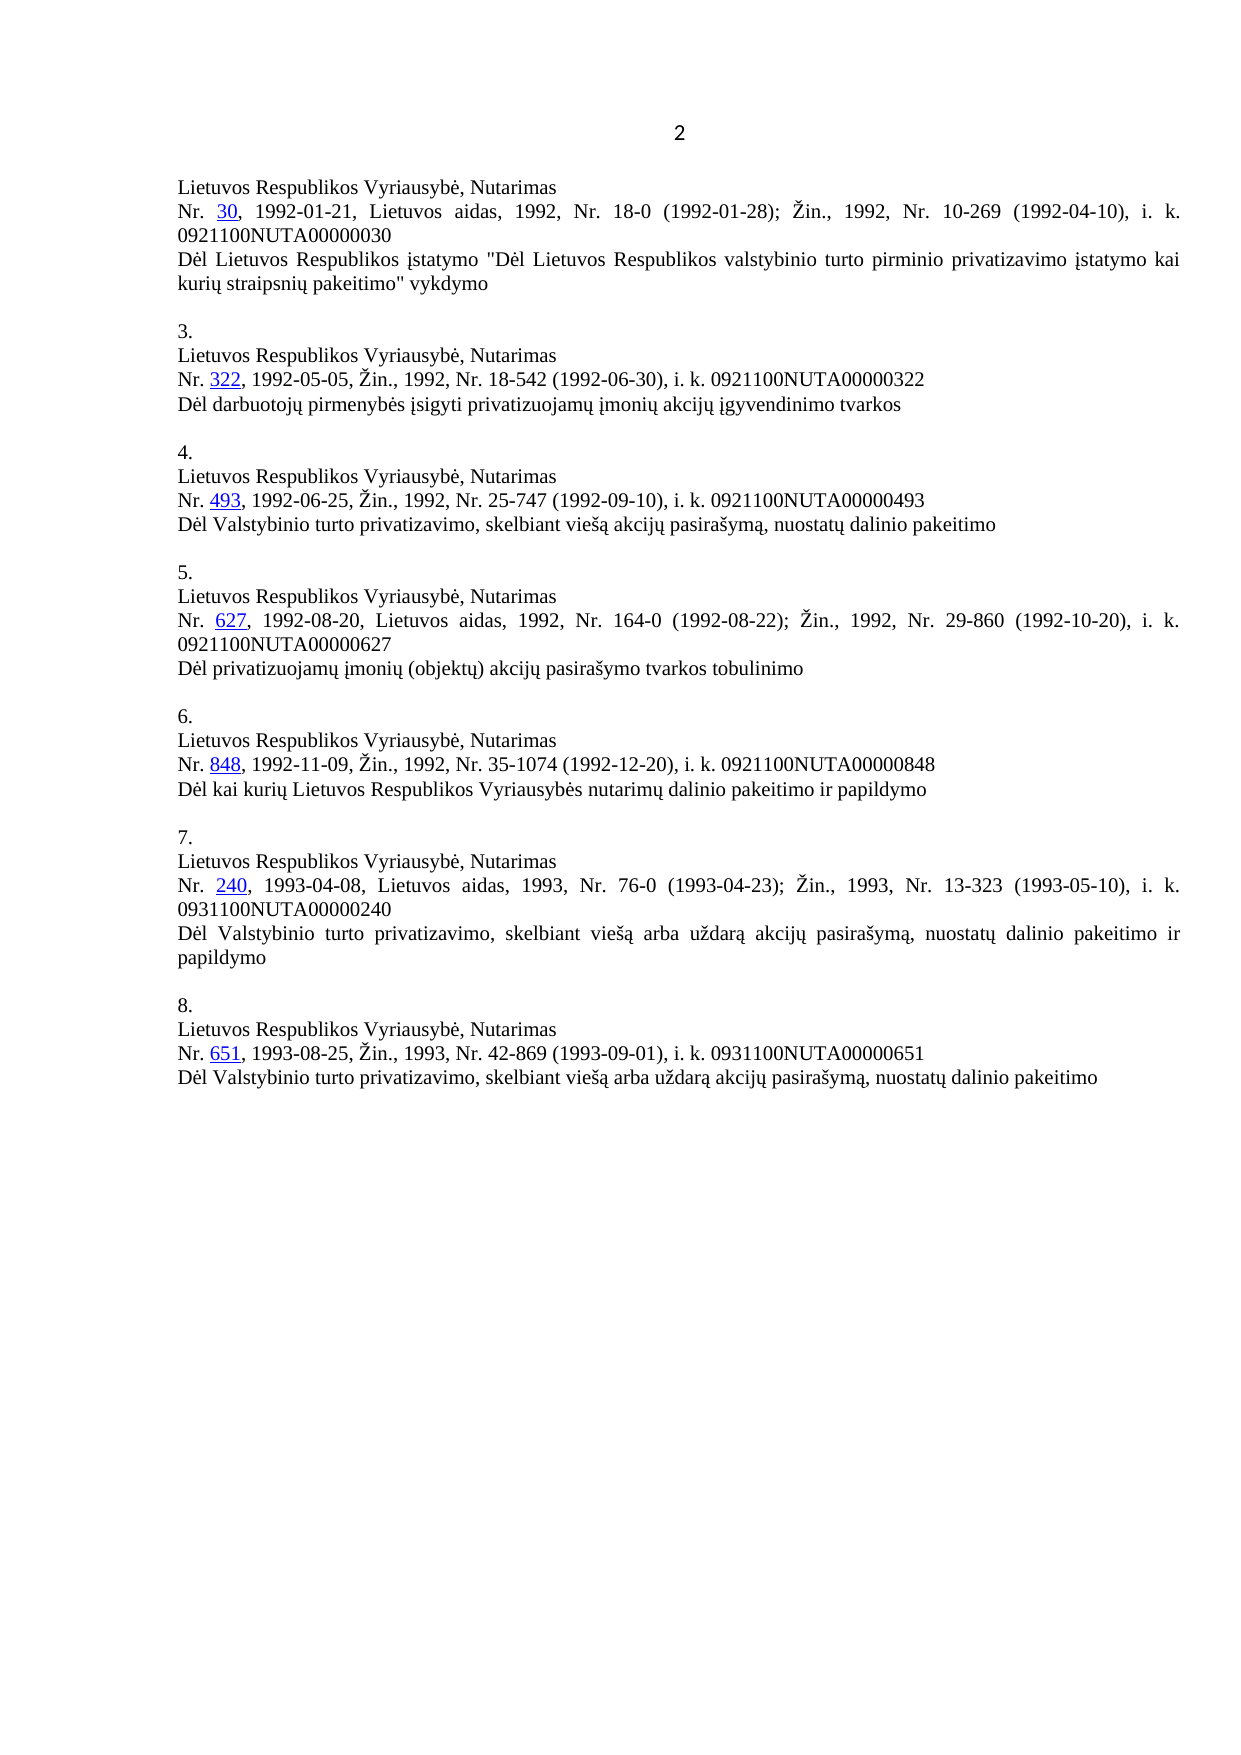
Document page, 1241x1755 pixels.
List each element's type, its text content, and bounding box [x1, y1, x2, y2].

text Dėl Valstybinio turto privatizavimo, skelbiant viešą arba uždarą akcijų pasirašymą, nuostatų dalinio pakeitimo [177, 1065, 1181, 1089]
text Nr. 30, 1992-01-21, Lietuvos aidas, 1992, Nr. 18-0 (1992-01-28); Žin., 1992, Nr. 10-269 (1992-04-10), i. k. 0921100NUTA00000030 [177, 199, 1181, 247]
text Nr. 240, 1993-04-08, Lietuvos aidas, 1993, Nr. 76-0 (1993-04-23); Žin., 1993, Nr. 13-323 (1993-05-10), i. k. 0931100NUTA00000240 [177, 873, 1181, 921]
text 6. [177, 704, 1181, 728]
text Nr. 627, 1992-08-20, Lietuvos aidas, 1992, Nr. 164-0 (1992-08-22); Žin., 1992, Nr. 29-860 (1992-10-20), i. k. 0921100NUTA00000627 [177, 608, 1181, 656]
text Lietuvos Respublikos Vyriausybė, Nutarimas [177, 584, 1181, 608]
text Nr. 848, 1992-11-09, Žin., 1992, Nr. 35-1074 (1992-12-20), i. k. 0921100NUTA00000848 [177, 752, 1181, 776]
text Lietuvos Respublikos Vyriausybė, Nutarimas [177, 343, 1181, 367]
text Dėl Valstybinio turto privatizavimo, skelbiant viešą arba uždarą akcijų pasirašymą, nuostatų dalinio pakeitimo ir papildymo [177, 921, 1181, 969]
text Lietuvos Respublikos Vyriausybė, Nutarimas [177, 728, 1181, 752]
text Dėl Valstybinio turto privatizavimo, skelbiant viešą akcijų pasirašymą, nuostatų dalinio pakeitimo [177, 512, 1181, 536]
text Nr. 493, 1992-06-25, Žin., 1992, Nr. 25-747 (1992-09-10), i. k. 0921100NUTA00000493 [177, 488, 1181, 512]
text Nr. 322, 1992-05-05, Žin., 1992, Nr. 18-542 (1992-06-30), i. k. 0921100NUTA00000322 [177, 367, 1181, 391]
text Nr. 651, 1993-08-25, Žin., 1993, Nr. 42-869 (1993-09-01), i. k. 0931100NUTA00000651 [177, 1041, 1181, 1065]
text Lietuvos Respublikos Vyriausybė, Nutarimas [177, 1017, 1181, 1041]
text Dėl privatizuojamų įmonių (objektų) akcijų pasirašymo tvarkos tobulinimo [177, 656, 1181, 680]
text 3. [177, 319, 1181, 343]
text Lietuvos Respublikos Vyriausybė, Nutarimas [177, 464, 1181, 488]
text 7. [177, 824, 1181, 849]
text Dėl Lietuvos Respublikos įstatymo "Dėl Lietuvos Respublikos valstybinio turto pirminio privatizavimo įstatymo kai kurių straipsnių pakeitimo" vykdymo [177, 247, 1181, 295]
text Dėl darbuotojų pirmenybės įsigyti privatizuojamų įmonių akcijų įgyvendinimo tvarkos [177, 391, 1181, 416]
text Lietuvos Respublikos Vyriausybė, Nutarimas [177, 849, 1181, 873]
text Lietuvos Respublikos Vyriausybė, Nutarimas [177, 175, 1181, 199]
text 4. [177, 439, 1181, 464]
text 5. [177, 560, 1181, 584]
text Dėl kai kurių Lietuvos Respublikos Vyriausybės nutarimų dalinio pakeitimo ir papildymo [177, 776, 1181, 801]
text 8. [177, 993, 1181, 1017]
